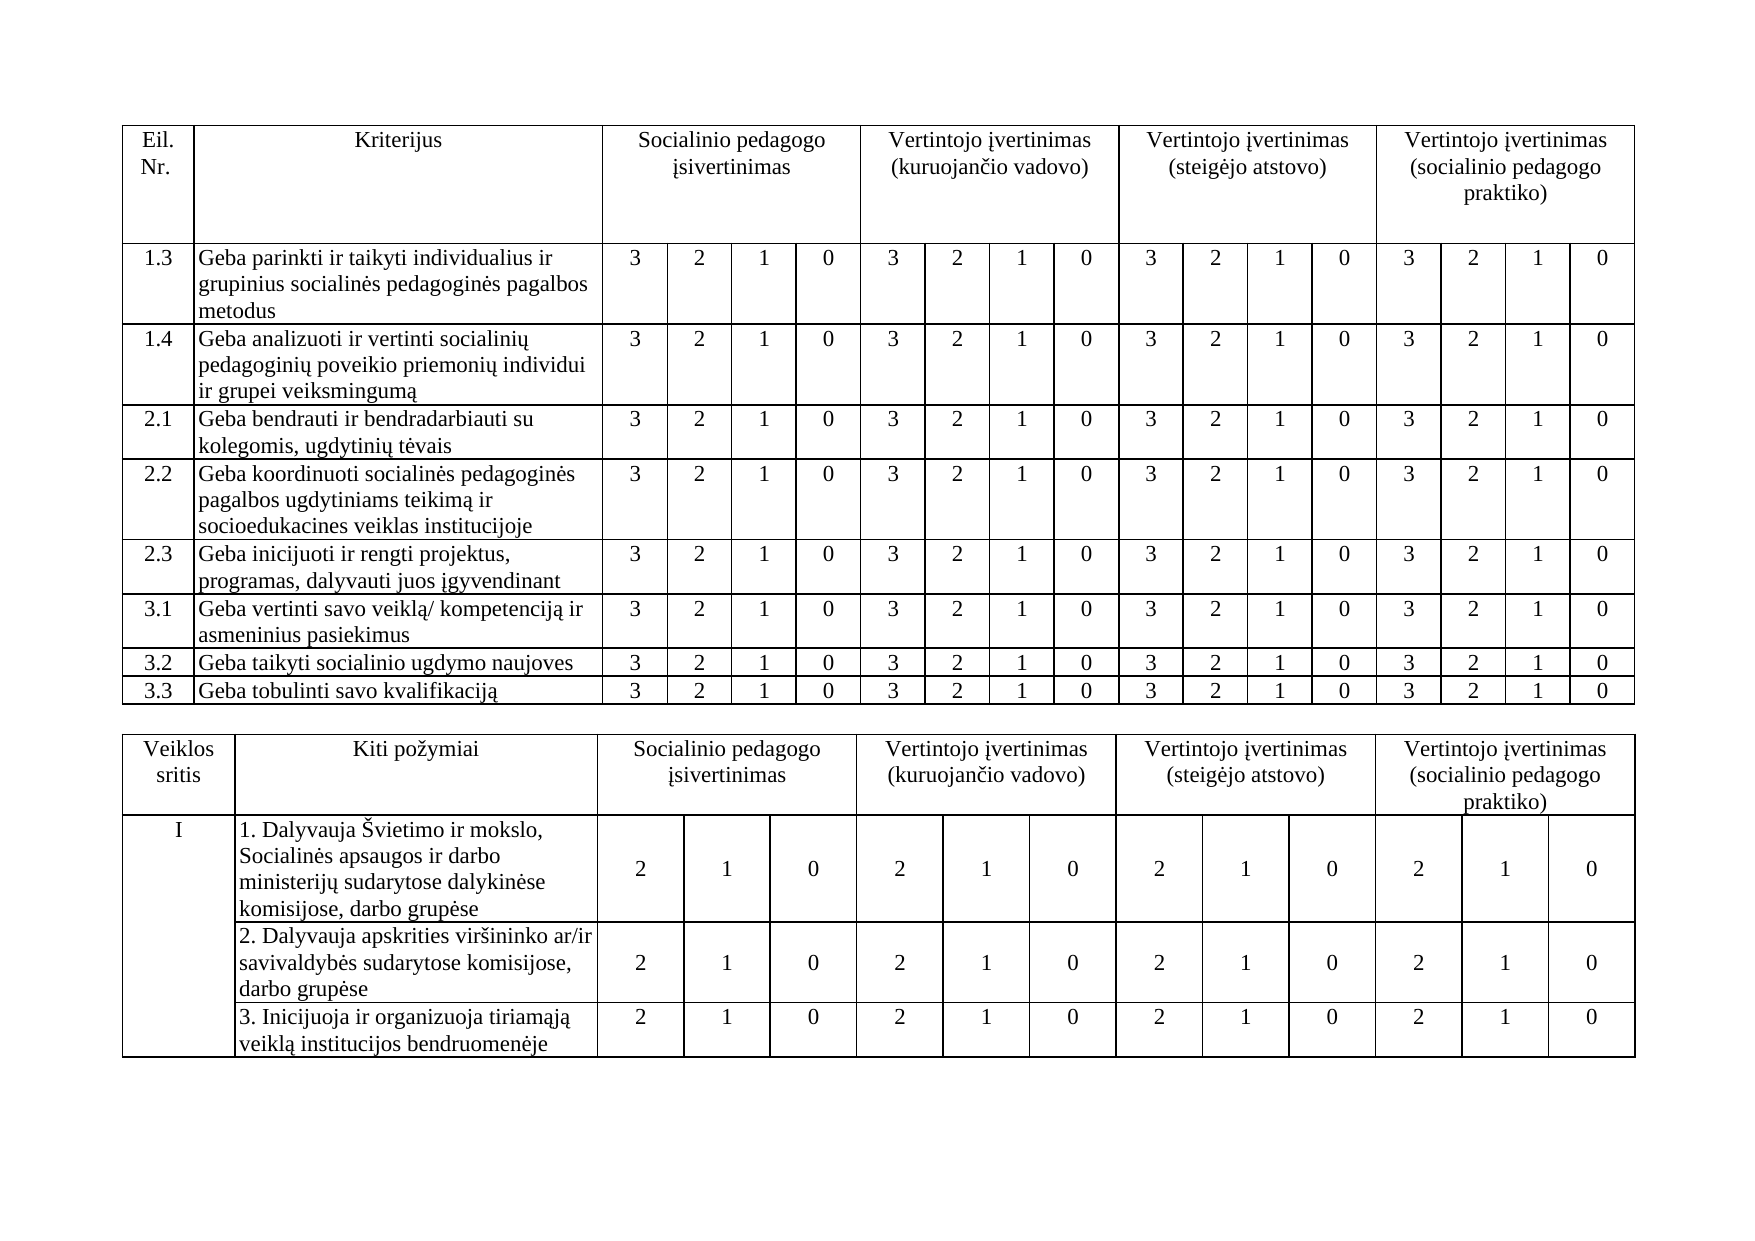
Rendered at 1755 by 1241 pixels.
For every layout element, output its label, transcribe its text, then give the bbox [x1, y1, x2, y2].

table_cell 0 [1055, 677, 1118, 703]
table_cell 2 [1184, 649, 1247, 675]
table_cell 2 [1442, 540, 1505, 593]
table_cell 2 [1184, 406, 1247, 458]
table_cell 1 [990, 595, 1053, 647]
table_cell 1 [944, 1003, 1029, 1056]
table_cell 1 [1248, 540, 1311, 593]
table_cell 1 [1506, 460, 1569, 539]
table_cell 2.3 [123, 540, 193, 593]
table_cell 3 [1120, 460, 1182, 539]
table_cell 0 [797, 595, 860, 647]
table_cell 0 [797, 325, 860, 404]
table_cell 0 [771, 816, 856, 921]
table_cell 3 [1120, 595, 1182, 647]
table_cell 3 [603, 595, 667, 647]
table_cell 2 [1442, 406, 1505, 458]
table_cell 1 [1506, 406, 1569, 458]
table_cell 3.2 [123, 649, 193, 675]
table_cell 1 [1463, 923, 1548, 1002]
table_cell 2 [926, 649, 989, 675]
table_cell 0 [1571, 460, 1634, 539]
table_cell 0 [1571, 540, 1634, 593]
table_cell 3 [861, 325, 924, 404]
table_cell 3 [603, 677, 667, 703]
table_cell Geba tobulinti savo kvalifikaciją [195, 677, 602, 703]
table_cell 0 [1290, 923, 1375, 1002]
table_cell 1 [944, 816, 1029, 921]
table_cell 0 [797, 460, 860, 539]
table_header Vertintojo įvertinimas (socialinio pedagogo praktiko) [1376, 735, 1634, 814]
table_cell 2 [668, 406, 731, 458]
table_cell 1 [990, 244, 1053, 323]
table_cell 0 [1549, 923, 1634, 1002]
table_cell 0 [1030, 816, 1115, 921]
table_header Veiklos sritis [123, 735, 234, 814]
table_cell 2 [1376, 816, 1461, 921]
table_cell Geba bendrauti ir bendradarbiauti su kolegomis, ugdytinių tėvais [195, 406, 602, 458]
table_cell 0 [1571, 595, 1634, 647]
table_cell 3 [1377, 460, 1440, 539]
table_cell 0 [1571, 325, 1634, 404]
table_header Kiti požymiai [236, 735, 597, 814]
table_cell 0 [1055, 649, 1118, 675]
table_cell 0 [797, 540, 860, 593]
table_cell 3 [1377, 325, 1440, 404]
table_cell 1 [1248, 325, 1311, 404]
table_cell 2 [1184, 540, 1247, 593]
table_cell 3 [861, 406, 924, 458]
table_cell 2 [926, 406, 989, 458]
table_cell 0 [1313, 649, 1376, 675]
table_cell 2 [668, 540, 731, 593]
table_cell 0 [1549, 1003, 1634, 1056]
table_cell 3 [1377, 406, 1440, 458]
table_cell 0 [1313, 540, 1376, 593]
table_cell 0 [771, 923, 856, 1002]
table_cell 3 [861, 649, 924, 675]
table_cell 0 [1313, 595, 1376, 647]
table_cell 2 [668, 244, 731, 323]
table_cell 0 [1290, 1003, 1375, 1056]
table_header Vertintojo įvertinimas (socialinio pedagogo praktiko) [1377, 126, 1634, 243]
table_cell 3 [1377, 649, 1440, 675]
table_cell 0 [797, 244, 860, 323]
table_cell 2 [1184, 677, 1247, 703]
table_cell 1 [732, 595, 795, 647]
table_cell 2 [598, 816, 683, 921]
table_cell 1 [685, 923, 769, 1002]
table_cell 2 [1184, 325, 1247, 404]
table_cell 2 [1442, 649, 1505, 675]
table_cell 3 [603, 325, 667, 404]
table_header Vertintojo įvertinimas (kuruojančio vadovo) [861, 126, 1118, 243]
table_cell 0 [1571, 406, 1634, 458]
table_cell 0 [771, 1003, 856, 1056]
table_header Kriterijus [195, 126, 602, 243]
table_cell 1 [990, 325, 1053, 404]
table_cell 2 [926, 595, 989, 647]
table_cell 2 [1184, 460, 1247, 539]
table_cell 1 [732, 406, 795, 458]
table_cell 2 [857, 1003, 942, 1056]
table_cell 1 [1248, 649, 1311, 675]
table_cell 2 [1376, 1003, 1461, 1056]
table_cell Geba koordinuoti socialinės pedagoginės pagalbos ugdytiniams teikimą ir socioedukacines veiklas institucijoje [195, 460, 602, 539]
table_cell 1 [1506, 244, 1569, 323]
table_cell 0 [1055, 325, 1118, 404]
table_cell 2 [926, 540, 989, 593]
table_cell 0 [797, 677, 860, 703]
table_cell 1. Dalyvauja Švietimo ir mokslo, Socialinės apsaugos ir darbo ministerijų sudarytose dalykinėse komisijose, darbo grupėse [236, 816, 597, 921]
table_cell 0 [797, 649, 860, 675]
table_cell 1 [1203, 923, 1288, 1002]
table_cell 2 [1442, 244, 1505, 323]
table_cell Geba vertinti savo veiklą/ kompetenciją ir asmeninius pasiekimus [195, 595, 602, 647]
table_cell 2 [1117, 1003, 1202, 1056]
table_cell 1 [1248, 677, 1311, 703]
table_cell 1 [990, 460, 1053, 539]
table_cell 0 [1313, 677, 1376, 703]
table_cell 2 [1442, 677, 1505, 703]
table_cell 1 [732, 325, 795, 404]
table_cell 2. Dalyvauja apskrities viršininko ar/ir savivaldybės sudarytose komisijose, darbo grupėse [236, 923, 597, 1002]
table_cell 1 [1248, 406, 1311, 458]
table_cell 2 [926, 677, 989, 703]
table_cell 0 [1055, 595, 1118, 647]
table_cell 0 [1313, 460, 1376, 539]
table_cell 1 [732, 649, 795, 675]
table_cell 2 [1442, 325, 1505, 404]
table_cell 1 [990, 406, 1053, 458]
table_cell 2 [668, 595, 731, 647]
table_cell 3 [1377, 677, 1440, 703]
table_cell 2 [1184, 244, 1247, 323]
table_cell 3 [1377, 595, 1440, 647]
table_cell 3 [603, 460, 667, 539]
table_cell 2 [668, 325, 731, 404]
table_header Socialinio pedagogo įsivertinimas [603, 126, 860, 243]
table_cell 2 [1376, 923, 1461, 1002]
table_cell 2 [598, 923, 683, 1002]
table_cell 2 [926, 460, 989, 539]
table_cell 3 [603, 406, 667, 458]
table_cell 3.1 [123, 595, 193, 647]
table_cell 2 [668, 677, 731, 703]
table_header Socialinio pedagogo įsivertinimas [598, 735, 856, 814]
table_cell 0 [1055, 244, 1118, 323]
table_cell 2.1 [123, 406, 193, 458]
table_cell Geba parinkti ir taikyti individualius ir grupinius socialinės pedagoginės pagalbos metodus [195, 244, 602, 323]
table_cell 0 [797, 406, 860, 458]
table_cell 0 [1571, 649, 1634, 675]
table_cell 0 [1055, 406, 1118, 458]
table_cell 1 [1506, 325, 1569, 404]
table_cell 2 [598, 1003, 683, 1056]
table_cell 2.2 [123, 460, 193, 539]
table_cell 3 [861, 540, 924, 593]
table_cell 3 [1120, 325, 1182, 404]
table_cell 2 [668, 649, 731, 675]
table_cell 1 [990, 649, 1053, 675]
table_cell 1 [685, 1003, 769, 1056]
table_cell 3 [1120, 244, 1182, 323]
table_cell 3 [603, 540, 667, 593]
table_cell 1 [732, 460, 795, 539]
table_header Eil. Nr. [123, 126, 193, 243]
table_cell 1 [944, 923, 1029, 1002]
table_cell 1 [1248, 460, 1311, 539]
table_cell 3 [1377, 244, 1440, 323]
table_cell 0 [1055, 540, 1118, 593]
table_cell 0 [1030, 923, 1115, 1002]
table_cell 1 [990, 540, 1053, 593]
table_cell 1 [685, 816, 769, 921]
table_cell 3 [1120, 540, 1182, 593]
table_cell 2 [1184, 595, 1247, 647]
table_cell 1.3 [123, 244, 193, 323]
table_header Vertintojo įvertinimas (kuruojančio vadovo) [857, 735, 1115, 814]
table_cell 1 [1463, 1003, 1548, 1056]
table_cell Geba inicijuoti ir rengti projektus, programas, dalyvauti juos įgyvendinant [195, 540, 602, 593]
table_cell Geba analizuoti ir vertinti socialinių pedagoginių poveikio priemonių individui ir grupei veiksmingumą [195, 325, 602, 404]
table_cell 1 [990, 677, 1053, 703]
table_cell 3 [1377, 540, 1440, 593]
table_cell 0 [1030, 1003, 1115, 1056]
table_cell 3 [603, 244, 667, 323]
table_cell Geba taikyti socialinio ugdymo naujoves [195, 649, 602, 675]
table_cell 0 [1313, 325, 1376, 404]
table_cell 2 [857, 816, 942, 921]
table_cell 2 [668, 460, 731, 539]
table_cell 2 [926, 325, 989, 404]
table_cell 2 [1117, 923, 1202, 1002]
table_cell 3 [1120, 677, 1182, 703]
table_cell 1.4 [123, 325, 193, 404]
table_cell 3 [861, 595, 924, 647]
table_header Vertintojo įvertinimas (steigėjo atstovo) [1117, 735, 1375, 814]
table_cell 1 [1248, 244, 1311, 323]
table_cell 3 [1120, 649, 1182, 675]
table_cell 1 [1506, 649, 1569, 675]
table_cell 0 [1055, 460, 1118, 539]
table_cell I [123, 816, 234, 1056]
table_cell 2 [926, 244, 989, 323]
table_cell 1 [732, 540, 795, 593]
table_cell 1 [1463, 816, 1548, 921]
table_cell 1 [1203, 1003, 1288, 1056]
table_cell 0 [1313, 244, 1376, 323]
table_cell 0 [1313, 406, 1376, 458]
table_cell 1 [1506, 540, 1569, 593]
table_cell 2 [1442, 595, 1505, 647]
table_cell 3 [861, 460, 924, 539]
table_cell 3 [861, 244, 924, 323]
table_cell 2 [1117, 816, 1202, 921]
table_cell 3 [861, 677, 924, 703]
table_cell 1 [1506, 595, 1569, 647]
table_cell 3. Inicijuoja ir organizuoja tiriamąją veiklą institucijos bendruomenėje [236, 1003, 597, 1056]
table_cell 0 [1571, 244, 1634, 323]
table_header Vertintojo įvertinimas (steigėjo atstovo) [1120, 126, 1376, 243]
table_cell 1 [1248, 595, 1311, 647]
table_cell 1 [732, 677, 795, 703]
table_cell 1 [732, 244, 795, 323]
table_cell 2 [1442, 460, 1505, 539]
table_cell 3 [603, 649, 667, 675]
table_cell 2 [857, 923, 942, 1002]
table_cell 0 [1549, 816, 1634, 921]
table_cell 3 [1120, 406, 1182, 458]
table_cell 1 [1506, 677, 1569, 703]
table_cell 1 [1203, 816, 1288, 921]
table_cell 3.3 [123, 677, 193, 703]
table_cell 0 [1290, 816, 1375, 921]
table_cell 0 [1571, 677, 1634, 703]
